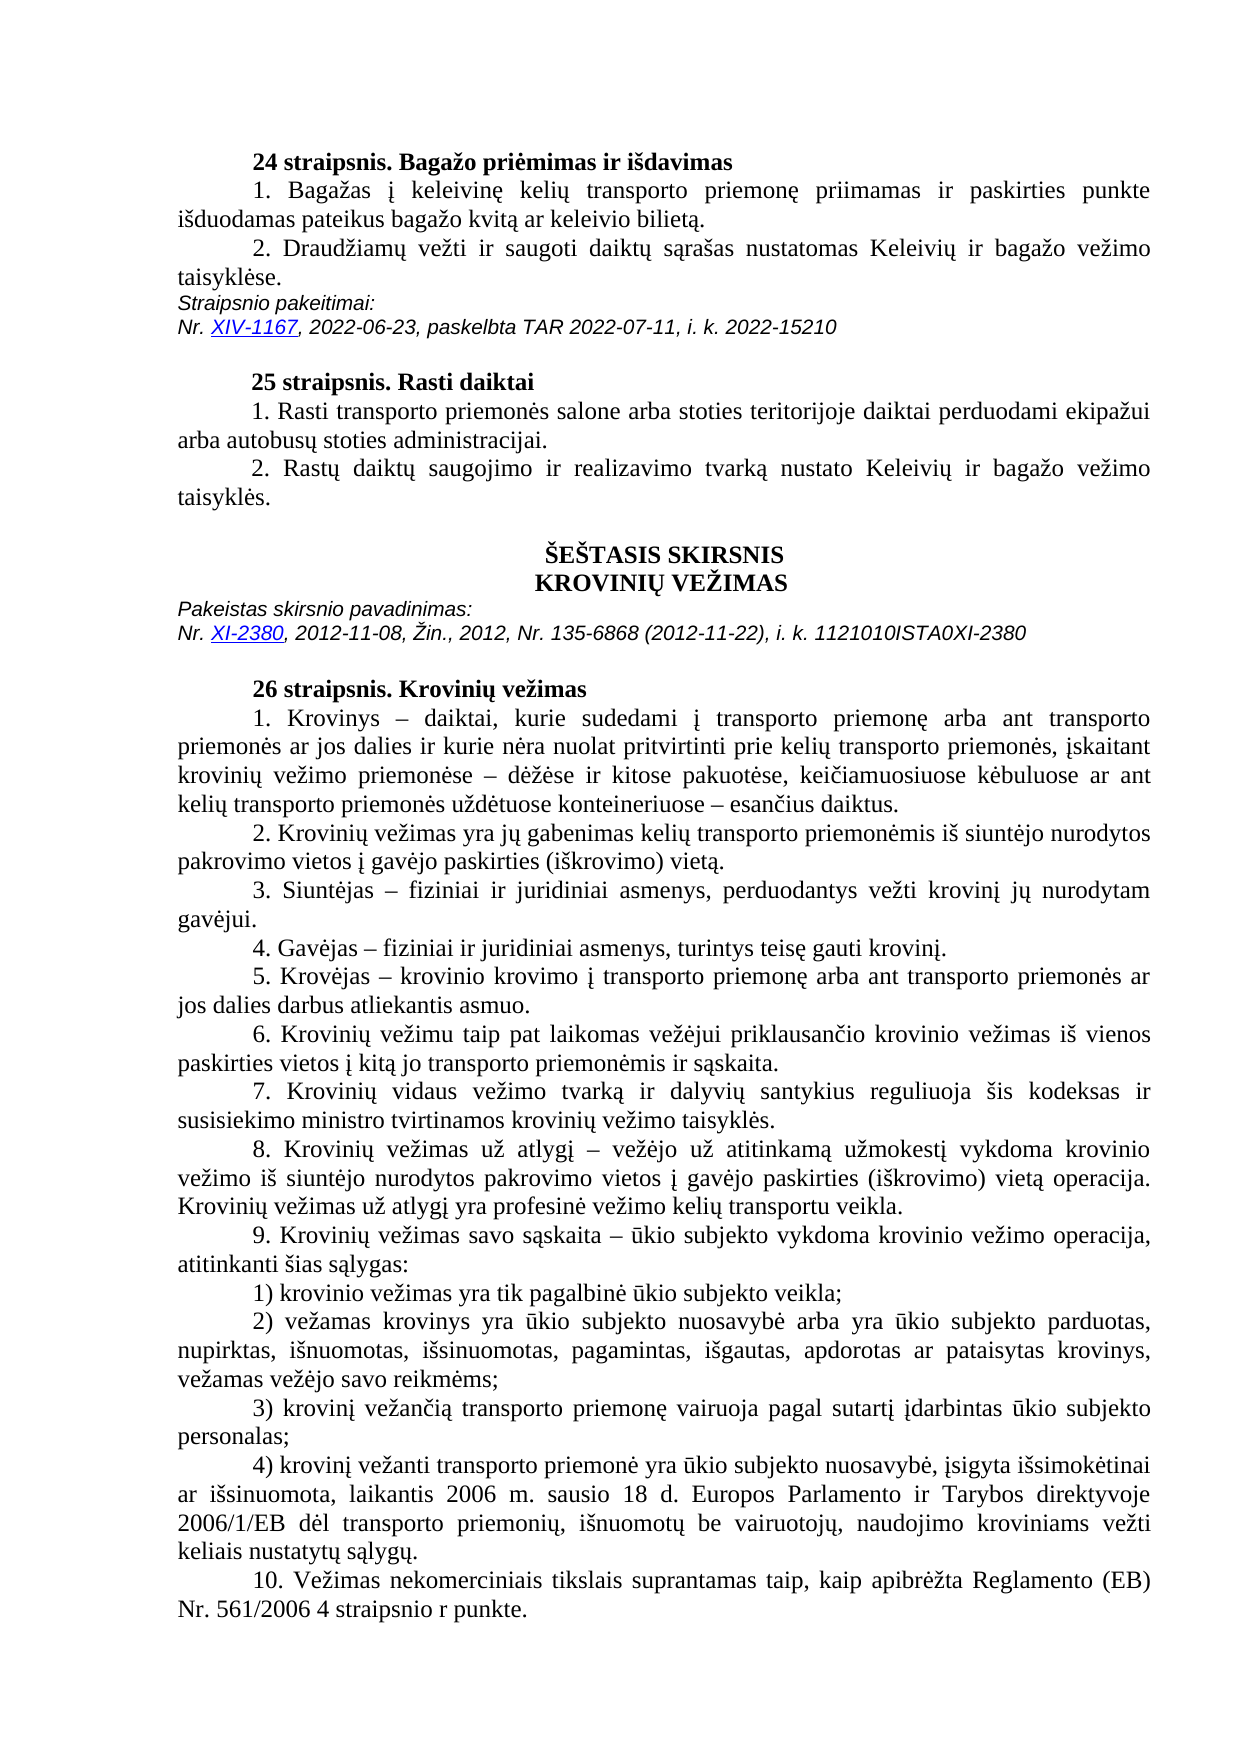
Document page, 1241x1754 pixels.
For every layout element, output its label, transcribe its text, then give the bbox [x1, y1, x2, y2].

text 7. Krovinių vidaus vežimo tvarką ir dalyvių santykius reguliuoja šis kodeksas ir susisiekimo ministro tvirtinamos krovinių vežimo taisyklės. [177, 1076, 1152, 1134]
text 5. Krovėjas – krovinio krovimo į transporto priemonę arba ant transporto priemonės ar jos dalies darbus atliekantis asmuo. [177, 961, 1152, 1019]
text KROVINIŲ VEŽIMAS [177, 568, 1152, 597]
text 3) krovinį vežančią transporto priemonę vairuoja pagal sutartį įdarbintas ūkio subjekto personalas; [177, 1393, 1152, 1450]
text 4) krovinį vežanti transporto priemonė yra ūkio subjekto nuosavybė, įsigyta išsimokėtinai ar išsinuomota, laikantis 2006 m. sausio 18 d. Europos Parlamento ir Tarybos direktyvoje 2006/1/EB dėl transporto priemonių, išnuomotų be vairuotojų, naudojimo kroviniams vežti keliais nustatytų sąlygų. [177, 1450, 1152, 1565]
text 25 straipsnis. Rasti daiktai [177, 367, 1152, 396]
text 1. Krovinys – daiktai, kurie sudedami į transporto priemonę arba ant transporto priemonės ar jos dalies ir kurie nėra nuolat pritvirtinti prie kelių transporto priemonės, įskaitant krovinių vežimo priemonėse – dėžėse ir kitose pakuotėse, keičiamuosiuose kėbuluose ar ant kelių transporto priemonės uždėtuose konteineriuose – esančius daiktus. [177, 703, 1152, 818]
text Nr. XIV-1167, 2022-06-23, paskelbta TAR 2022-07-11, i. k. 2022-15210 [177, 314, 1152, 338]
text 3. Siuntėjas – fiziniai ir juridiniai asmenys, perduodantys vežti krovinį jų nurodytam gavėjui. [177, 875, 1152, 933]
text 2. Rastų daiktų saugojimo ir realizavimo tvarką nustato Keleivių ir bagažo vežimo taisyklės. [177, 453, 1152, 511]
text 2) vežamas krovinys yra ūkio subjekto nuosavybė arba yra ūkio subjekto parduotas, nupirktas, išnuomotas, išsinuomotas, pagamintas, išgautas, apdorotas ar pataisytas krovinys, vežamas vežėjo savo reikmėms; [177, 1306, 1152, 1393]
text Pakeistas skirsnio pavadinimas: [177, 597, 1152, 621]
text 6. Krovinių vežimu taip pat laikomas vežėjui priklausančio krovinio vežimas iš vienos paskirties vietos į kitą jo transporto priemonėmis ir sąskaita. [177, 1019, 1152, 1076]
text 8. Krovinių vežimas už atlygį – vežėjo už atitinkamą užmokestį vykdoma krovinio vežimo iš siuntėjo nurodytos pakrovimo vietos į gavėjo paskirties (iškrovimo) vietą operacija. Krovinių vežimas už atlygį yra profesinė vežimo kelių transportu veikla. [177, 1134, 1152, 1220]
text 10. Vežimas nekomerciniais tikslais suprantamas taip, kaip apibrėžta Reglamento (EB) Nr. 561/2006 4 straipsnio r punkte. [177, 1565, 1152, 1623]
text 1) krovinio vežimas yra tik pagalbinė ūkio subjekto veikla; [177, 1278, 1152, 1306]
text 1. Bagažas į keleivinę kelių transporto priemonę priimamas ir paskirties punkte išduodamas pateikus bagažo kvitą ar keleivio bilietą. [177, 176, 1152, 233]
text ŠEŠTASIS skirsnis [177, 540, 1152, 568]
text Nr. XI-2380, 2012-11-08, Žin., 2012, Nr. 135-6868 (2012-11-22), i. k. 1121010ISTA0XI-2380 [177, 621, 1152, 645]
text 24 straipsnis. Bagažo priėmimas ir išdavimas [177, 147, 1152, 176]
text 4. Gavėjas – fiziniai ir juridiniai asmenys, turintys teisę gauti krovinį. [177, 933, 1152, 961]
text 9. Krovinių vežimas savo sąskaita – ūkio subjekto vykdoma krovinio vežimo operacija, atitinkanti šias sąlygas: [177, 1220, 1152, 1278]
text Straipsnio pakeitimai: [177, 291, 1152, 314]
text 2. Krovinių vežimas yra jų gabenimas kelių transporto priemonėmis iš siuntėjo nurodytos pakrovimo vietos į gavėjo paskirties (iškrovimo) vietą. [177, 818, 1152, 875]
text 2. Draudžiamų vežti ir saugoti daiktų sąrašas nustatomas Keleivių ir bagažo vežimo taisyklėse. [177, 233, 1152, 291]
text 1. Rasti transporto priemonės salone arba stoties teritorijoje daiktai perduodami ekipažui arba autobusų stoties administracijai. [177, 396, 1152, 453]
text 26 straipsnis. Krovinių vežimas [177, 674, 1152, 703]
